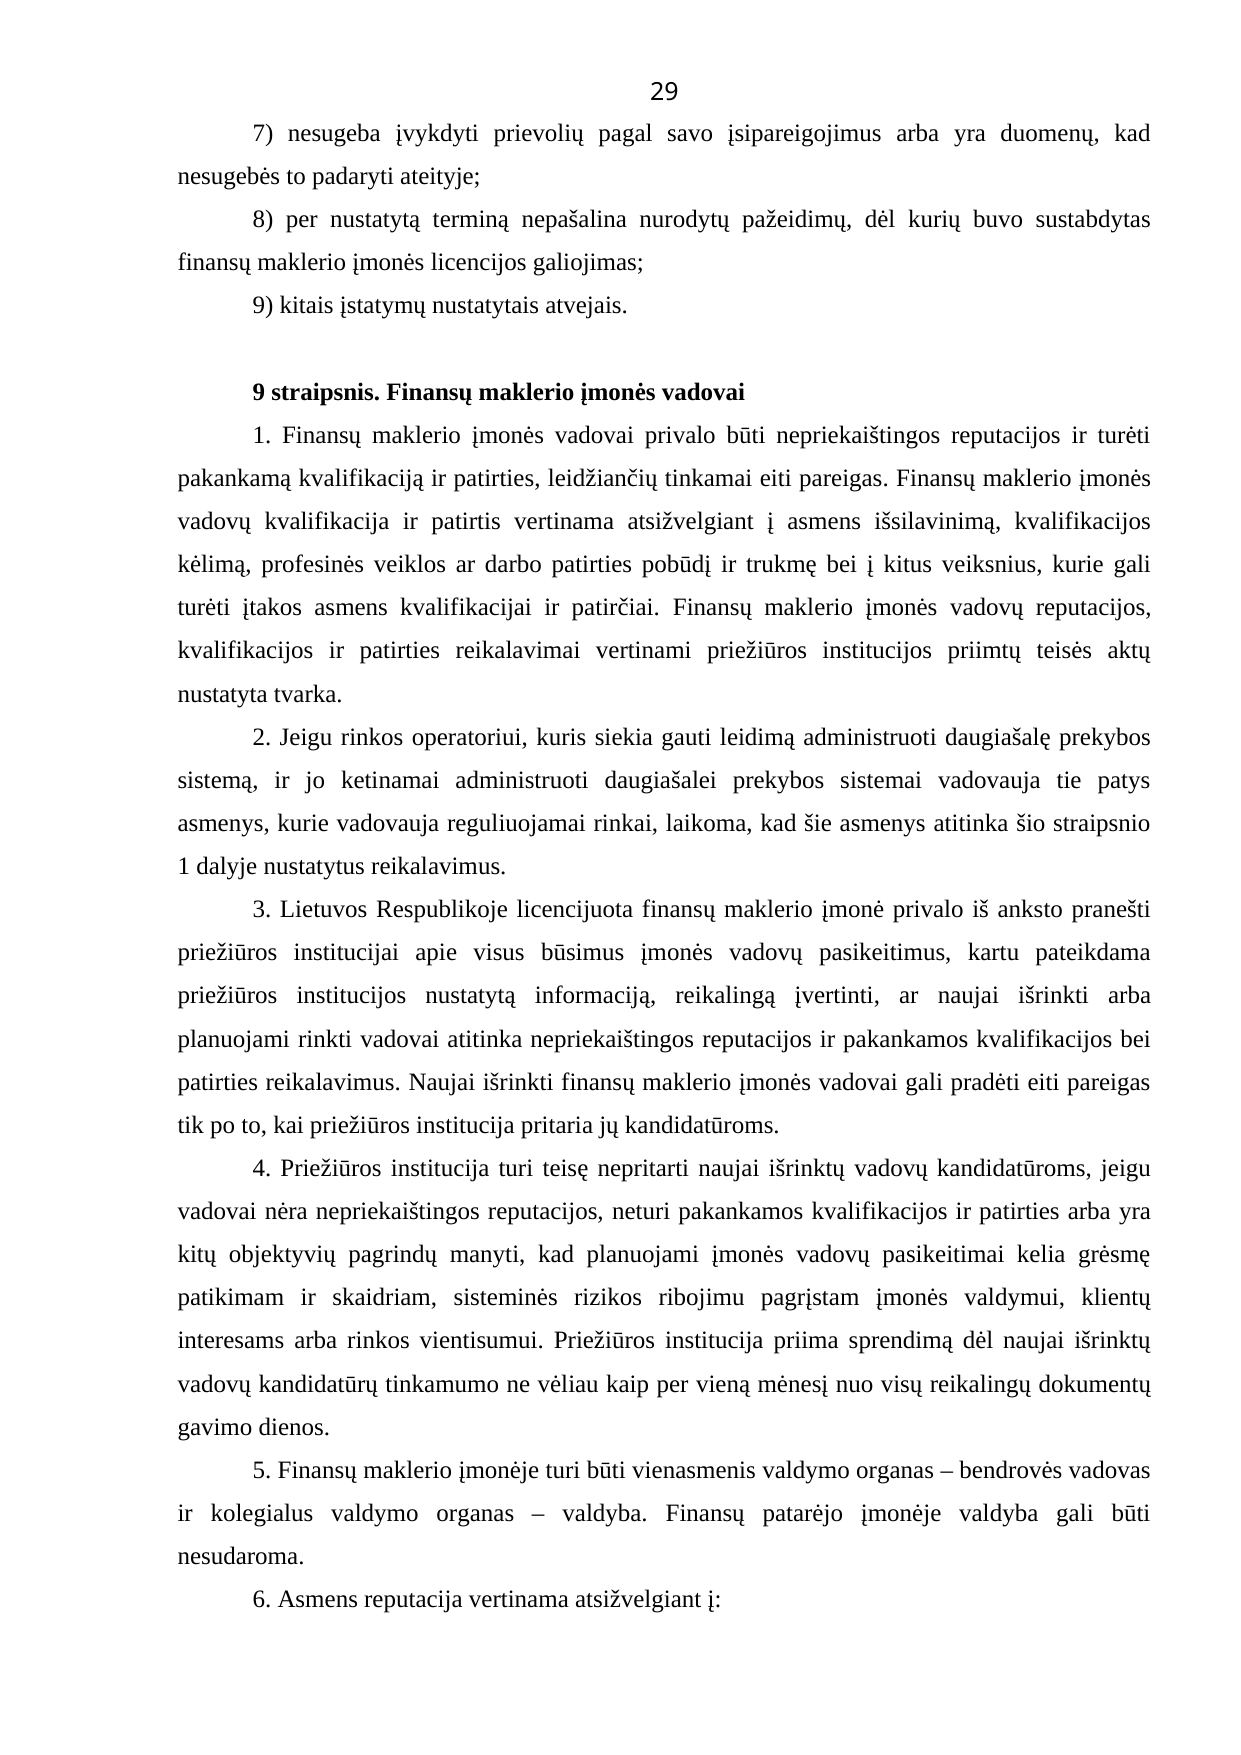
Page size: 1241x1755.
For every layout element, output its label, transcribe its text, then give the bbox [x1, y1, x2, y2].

text 7) nesugeba įvykdyti prievolių pagal savo įsipareigojimus arba yra duomenų, kad nesugebės to padaryti ateityje; [177, 118, 1152, 190]
text 6. Asmens reputacija vertinama atsižvelgiant į: [177, 1584, 1152, 1613]
text 5. Finansų maklerio įmonėje turi būti vienasmenis valdymo organas – bendrovės vadovas ir kolegialus valdymo organas – valdyba. Finansų patarėjo įmonėje valdyba gali būti nesudaroma. [177, 1455, 1152, 1570]
text 3. Lietuvos Respublikoje licencijuota finansų maklerio įmonė privalo iš anksto pranešti priežiūros institucijai apie visus būsimus įmonės vadovų pasikeitimus, kartu pateikdama priežiūros institucijos nustatytą informaciją, reikalingą įvertinti, ar naujai išrinkti arba planuojami rinkti vadovai atitinka nepriekaištingos reputacijos ir pakankamos kvalifikacijos bei patirties reikalavimus. Naujai išrinkti finansų maklerio įmonės vadovai gali pradėti eiti pareigas tik po to, kai priežiūros institucija pritaria jų kandidatūroms. [177, 894, 1152, 1139]
text 1. Finansų maklerio įmonės vadovai privalo būti nepriekaištingos reputacijos ir turėti pakankamą kvalifikaciją ir patirties, leidžiančių tinkamai eiti pareigas. Finansų maklerio įmonės vadovų kvalifikacija ir patirtis vertinama atsižvelgiant į asmens išsilavinimą, kvalifikacijos kėlimą, profesinės veiklos ar darbo patirties pobūdį ir trukmę bei į kitus veiksnius, kurie gali turėti įtakos asmens kvalifikacijai ir patirčiai. Finansų maklerio įmonės vadovų reputacijos, kvalifikacijos ir patirties reikalavimai vertinami priežiūros institucijos priimtų teisės aktų nustatyta tvarka. [177, 420, 1152, 707]
text 4. Priežiūros institucija turi teisę nepritarti naujai išrinktų vadovų kandidatūroms, jeigu vadovai nėra nepriekaištingos reputacijos, neturi pakankamos kvalifikacijos ir patirties arba yra kitų objektyvių pagrindų manyti, kad planuojami įmonės vadovų pasikeitimai kelia grėsmę patikimam ir skaidriam, sisteminės rizikos ribojimu pagrįstam įmonės valdymui, klientų interesams arba rinkos vientisumui. Priežiūros institucija priima sprendimą dėl naujai išrinktų vadovų kandidatūrų tinkamumo ne vėliau kaip per vieną mėnesį nuo visų reikalingų dokumentų gavimo dienos. [177, 1153, 1152, 1441]
text 2. Jeigu rinkos operatoriui, kuris siekia gauti leidimą administruoti daugiašalę prekybos sistemą, ir jo ketinamai administruoti daugiašalei prekybos sistemai vadovauja tie patys asmenys, kurie vadovauja reguliuojamai rinkai, laikoma, kad šie asmenys atitinka šio straipsnio 1 dalyje nustatytus reikalavimus. [177, 722, 1152, 880]
text 9) kitais įstatymų nustatytais atvejais. [177, 291, 1152, 319]
text 9 straipsnis. Finansų maklerio įmonės vadovai [177, 377, 1152, 406]
text 8) per nustatytą terminą nepašalina nurodytų pažeidimų, dėl kurių buvo sustabdytas finansų maklerio įmonės licencijos galiojimas; [177, 204, 1152, 276]
